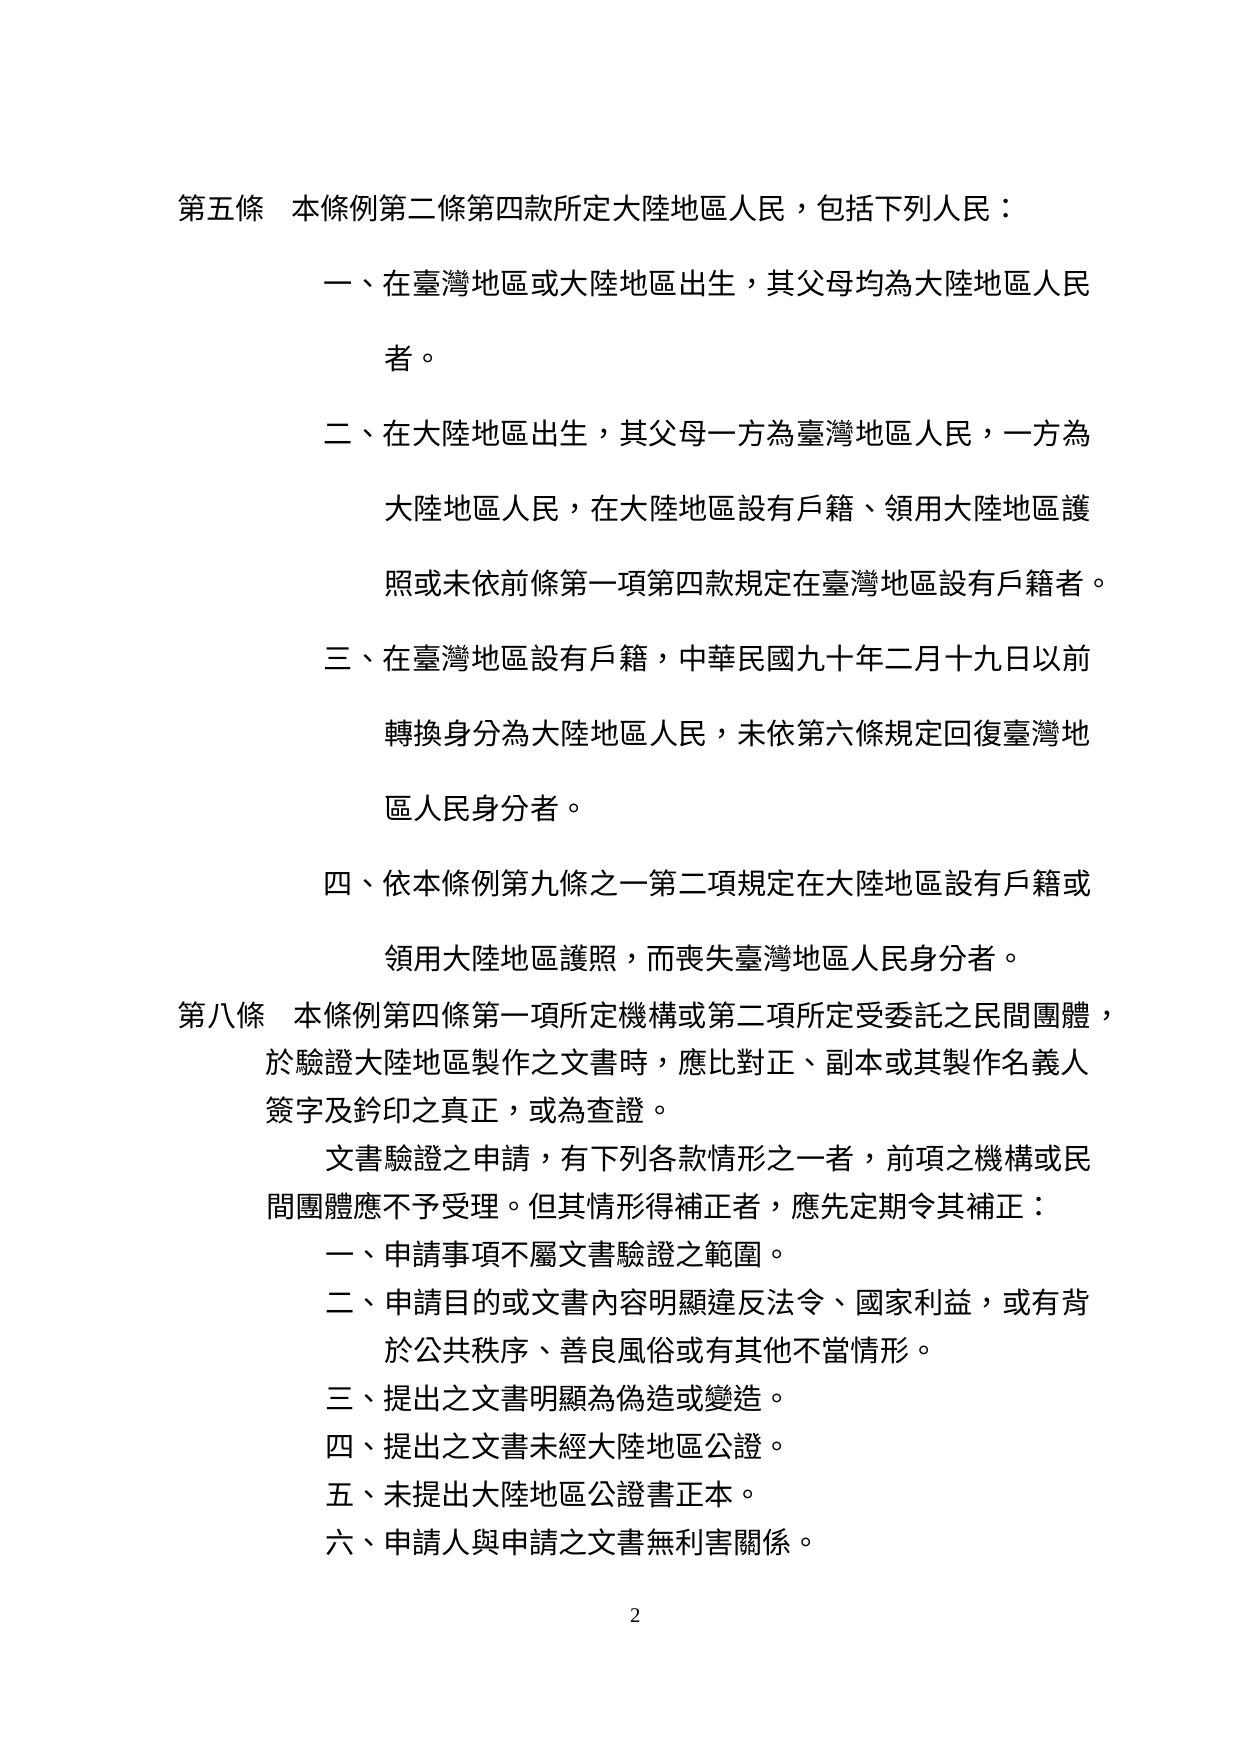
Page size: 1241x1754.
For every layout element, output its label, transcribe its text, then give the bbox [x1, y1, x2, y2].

text 四、提出之文書未經大陸地區公證。 [325, 1419, 1092, 1467]
text 一、申請事項不屬文書驗證之範圍。 [325, 1227, 1092, 1275]
text 文書驗證之申請，有下列各款情形之一者，前項之機構或民間團體應不予受理。但其情形得補正者，應先定期令其補正： [266, 1131, 1092, 1227]
text 二、在大陸地區出生，其父母一方為臺灣地區人民，一方為大陸地區人民，在大陸地區設有戶籍、領用大陸地區護照或未依前條第一項第四款規定在臺灣地區設有戶籍者。 [323, 388, 1092, 613]
text 一、在臺灣地區或大陸地區出生，其父母均為大陸地區人民者。 [323, 238, 1092, 388]
text 二、申請目的或文書內容明顯違反法令、國家利益，或有背於公共秩序、善良風俗或有其他不當情形。 [325, 1275, 1092, 1371]
text 第八條 本條例第四條第一項所定機構或第二項所定受委託之民間團體，於驗證大陸地區製作之文書時，應比對正、副本或其製作名義人簽字及鈐印之真正，或為查證。 [177, 988, 1092, 1131]
text 三、在臺灣地區設有戶籍，中華民國九十年二月十九日以前轉換身分為大陸地區人民，未依第六條規定回復臺灣地區人民身分者。 [323, 613, 1092, 838]
text 三、提出之文書明顯為偽造或變造。 [325, 1371, 1092, 1419]
text 第五條 本條例第二條第四款所定大陸地區人民，包括下列人民： [177, 163, 1092, 238]
text 四、依本條例第九條之一第二項規定在大陸地區設有戶籍或領用大陸地區護照，而喪失臺灣地區人民身分者。 [323, 838, 1092, 988]
text 五、未提出大陸地區公證書正本。 [325, 1467, 1092, 1515]
text 六、申請人與申請之文書無利害關係。 [325, 1515, 1092, 1563]
